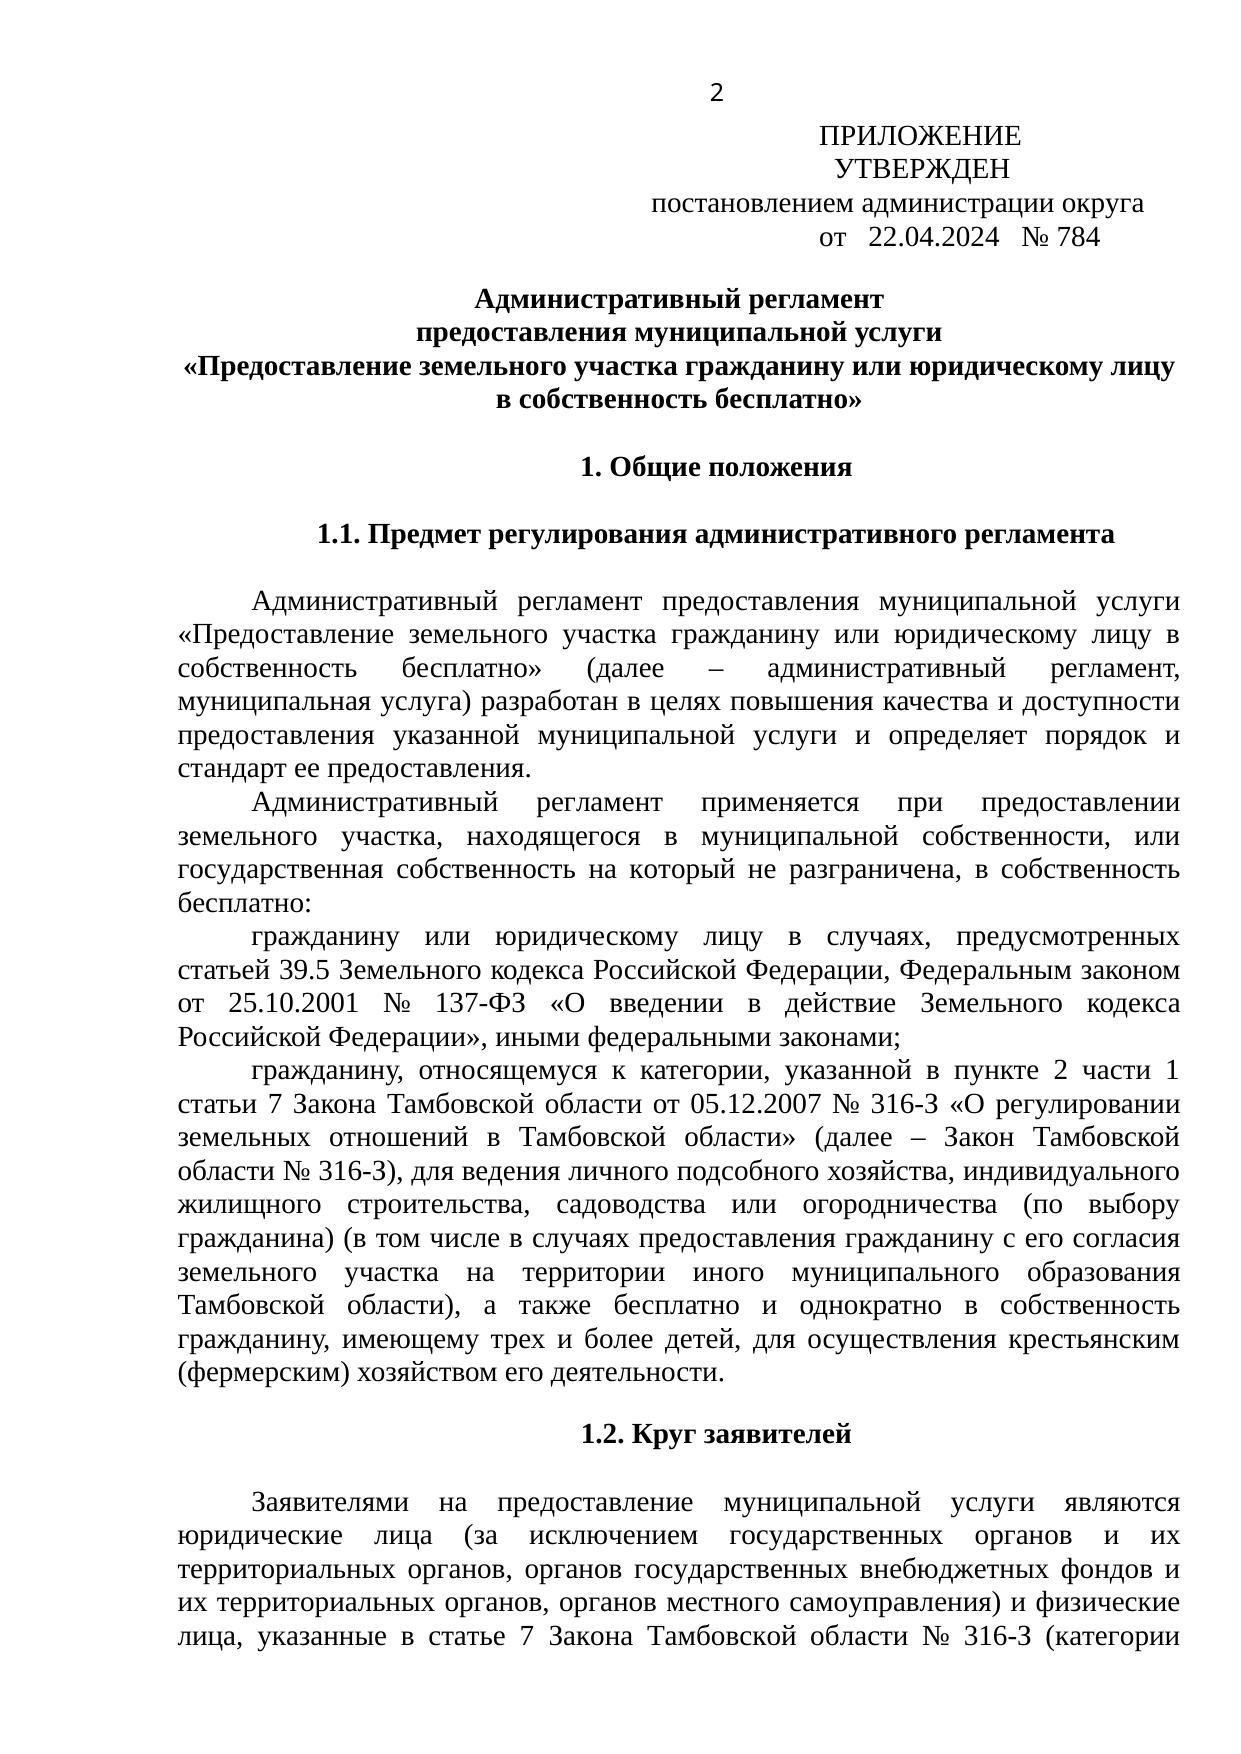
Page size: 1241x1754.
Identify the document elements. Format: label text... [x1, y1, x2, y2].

text Административный регламент предоставления муниципальной услуги «Предоставление земельного участка гражданину или юридическому лицу в собственность бесплатно» (далее – административный регламент, муниципальная услуга) разработан в целях повышения качества и доступности предоставления указанной муниципальной услуги и определяет порядок и стандарт ее предоставления. [177, 583, 1181, 784]
text ПРИЛОЖЕНИЕ УТВЕРЖДЕН постановлением администрации округа от 22.04.2024 № 784 [177, 118, 1181, 252]
text предоставления муниципальной услуги [177, 314, 1181, 348]
text 1. Общие положения [177, 449, 1181, 482]
text Административный регламент [177, 281, 1181, 314]
text гражданину или юридическому лицу в случаях, предусмотренных статьей 39.5 Земельного кодекса Российской Федерации, Федеральным законом от 25.10.2001 № 137-ФЗ «О введении в действие Земельного кодекса Российской Федерации», иными федеральными законами; [177, 918, 1181, 1052]
text 1.1. Предмет регулирования административного регламента [177, 516, 1181, 549]
text «Предоставление земельного участка гражданину или юридическому лицу в собственность бесплатно» [177, 348, 1181, 415]
text 1.2. Круг заявителей [177, 1417, 1181, 1450]
text Заявителями на предоставление муниципальной услуги являются юридические лица (за исключением государственных органов и их территориальных органов, органов государственных внебюджетных фондов и их территориальных органов, органов местного самоуправления) и физические лица, указанные в статье 7 Закона Тамбовской области № 316-З (категории [177, 1484, 1181, 1651]
text Административный регламент применяется при предоставлении земельного участка, находящегося в муниципальной собственности, или государственная собственность на который не разграничена, в собственность бесплатно: [177, 784, 1181, 918]
text гражданину, относящемуся к категории, указанной в пункте 2 части 1 статьи 7 Закона Тамбовской области от 05.12.2007 № 316-З «О регулировании земельных отношений в Тамбовской области» (далее – Закон Тамбовской области № 316-З), для ведения личного подсобного хозяйства, индивидуального жилищного строительства, садоводства или огородничества (по выбору гражданина) (в том числе в случаях предоставления гражданину с его согласия земельного участка на территории иного муниципального образования Тамбовской области), а также бесплатно и однократно в собственность гражданину, имеющему трех и более детей, для осуществления крестьянским (фермерским) хозяйством его деятельности. [177, 1052, 1181, 1388]
